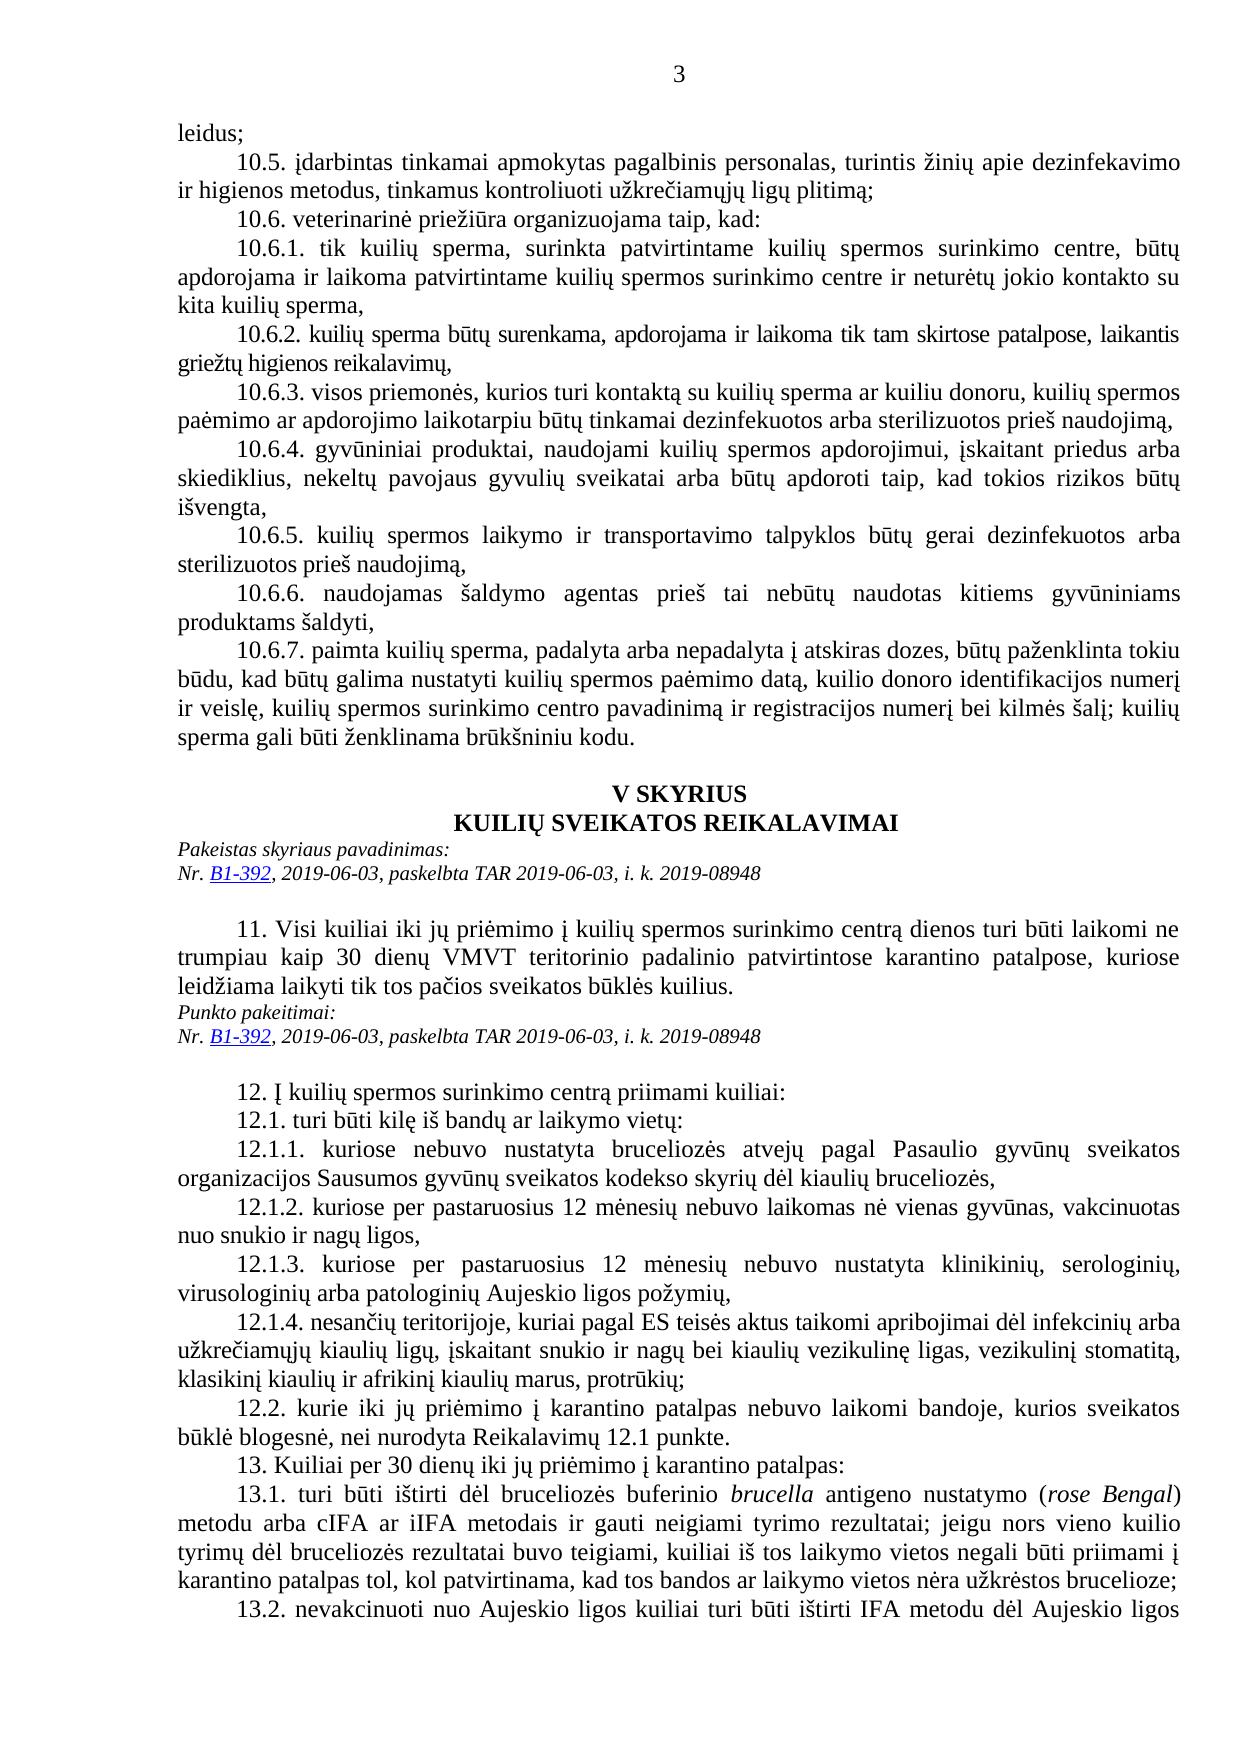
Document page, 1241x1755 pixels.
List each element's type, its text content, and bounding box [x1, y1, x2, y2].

text leidus; [177, 118, 1181, 147]
text Pakeistas skyriaus pavadinimas: [177, 837, 1181, 861]
text 10.6.1. tik kuilių sperma, surinkta patvirtintame kuilių spermos surinkimo centre, būtų apdorojama ir laikoma patvirtintame kuilių spermos surinkimo centre ir neturėtų jokio kontakto su kita kuilių sperma, [177, 233, 1181, 319]
text 10.6.6. naudojamas šaldymo agentas prieš tai nebūtų naudotas kitiems gyvūniniams produktams šaldyti, [177, 578, 1181, 636]
text 10.6.4. gyvūniniai produktai, naudojami kuilių spermos apdorojimui, įskaitant priedus arba skiediklius, nekeltų pavojaus gyvulių sveikatai arba būtų apdoroti taip, kad tokios rizikos būtų išvengta, [177, 434, 1181, 521]
text Punkto pakeitimai: [177, 1000, 1181, 1024]
text 12. Į kuilių spermos surinkimo centrą priimami kuiliai: [177, 1077, 1181, 1106]
text 12.1.4. nesančių teritorijoje, kuriai pagal ES teisės aktus taikomi apribojimai dėl infekcinių arba užkrečiamųjų kiaulių ligų, įskaitant snukio ir nagų bei kiaulių vezikulinę ligas, vezikulinį stomatitą, klasikinį kiaulių ir afrikinį kiaulių marus, protrūkių; [177, 1307, 1181, 1393]
text Nr. B1-392, 2019-06-03, paskelbta TAR 2019-06-03, i. k. 2019-08948 [177, 1024, 1181, 1048]
text 12.2. kurie iki jų priėmimo į karantino patalpas nebuvo laikomi bandoje, kurios sveikatos būklė blogesnė, nei nurodyta Reikalavimų 12.1 punkte. [177, 1393, 1181, 1451]
text 13. Kuiliai per 30 dienų iki jų priėmimo į karantino patalpas: [177, 1451, 1181, 1479]
text 12.1. turi būti kilę iš bandų ar laikymo vietų: [177, 1106, 1181, 1134]
text 13.1. turi būti ištirti dėl bruceliozės buferinio brucella antigeno nustatymo (rose Bengal) metodu arba cIFA ar iIFA metodais ir gauti neigiami tyrimo rezultatai; jeigu nors vieno kuilio tyrimų dėl bruceliozės rezultatai buvo teigiami, kuiliai iš tos laikymo vietos negali būti priimami į karantino patalpas tol, kol patvirtinama, kad tos bandos ar laikymo vietos nėra užkrėstos brucelioze; [177, 1479, 1181, 1594]
text 12.1.1. kuriose nebuvo nustatyta bruceliozės atvejų pagal Pasaulio gyvūnų sveikatos organizacijos Sausumos gyvūnų sveikatos kodekso skyrių dėl kiaulių bruceliozės, [177, 1134, 1181, 1192]
text 12.1.2. kuriose per pastaruosius 12 mėnesių nebuvo laikomas nė vienas gyvūnas, vakcinuotas nuo snukio ir nagų ligos, [177, 1192, 1181, 1249]
text 10.6.7. paimta kuilių sperma, padalyta arba nepadalyta į atskiras dozes, būtų paženklinta tokiu būdu, kad būtų galima nustatyti kuilių spermos paėmimo datą, kuilio donoro identifikacijos numerį ir veislę, kuilių spermos surinkimo centro pavadinimą ir registracijos numerį bei kilmės šalį; kuilių sperma gali būti ženklinama brūkšniniu kodu. [177, 636, 1181, 751]
text 10.5. įdarbintas tinkamai apmokytas pagalbinis personalas, turintis žinių apie dezinfekavimo ir higienos metodus, tinkamus kontroliuoti užkrečiamųjų ligų plitimą; [177, 147, 1181, 204]
text 10.6.3. visos priemonės, kurios turi kontaktą su kuilių sperma ar kuiliu donoru, kuilių spermos paėmimo ar apdorojimo laikotarpiu būtų tinkamai dezinfekuotos arba sterilizuotos prieš naudojimą, [177, 377, 1181, 434]
text 10.6.5. kuilių spermos laikymo ir transportavimo talpyklos būtų gerai dezinfekuotos arba sterilizuotos prieš naudojimą, [177, 521, 1181, 578]
text V SKYRIUS KUILIŲ SVEIKATOS REIKALAVIMAI [177, 779, 1181, 837]
text 13.2. nevakcinuoti nuo Aujeskio ligos kuiliai turi būti ištirti IFA metodu dėl Aujeskio ligos [177, 1594, 1181, 1623]
text Nr. B1-392, 2019-06-03, paskelbta TAR 2019-06-03, i. k. 2019-08948 [177, 861, 1181, 885]
text 10.6. veterinarinė priežiūra organizuojama taip, kad: [177, 204, 1181, 233]
text 10.6.2. kuilių sperma būtų surenkama, apdorojama ir laikoma tik tam skirtose patalpose, laikantis griežtų higienos reikalavimų, [177, 319, 1181, 377]
text 11. Visi kuiliai iki jų priėmimo į kuilių spermos surinkimo centrą dienos turi būti laikomi ne trumpiau kaip 30 dienų VMVT teritorinio padalinio patvirtintose karantino patalpose, kuriose leidžiama laikyti tik tos pačios sveikatos būklės kuilius. [177, 914, 1181, 1000]
text 12.1.3. kuriose per pastaruosius 12 mėnesių nebuvo nustatyta klinikinių, serologinių, virusologinių arba patologinių Aujeskio ligos požymių, [177, 1249, 1181, 1307]
